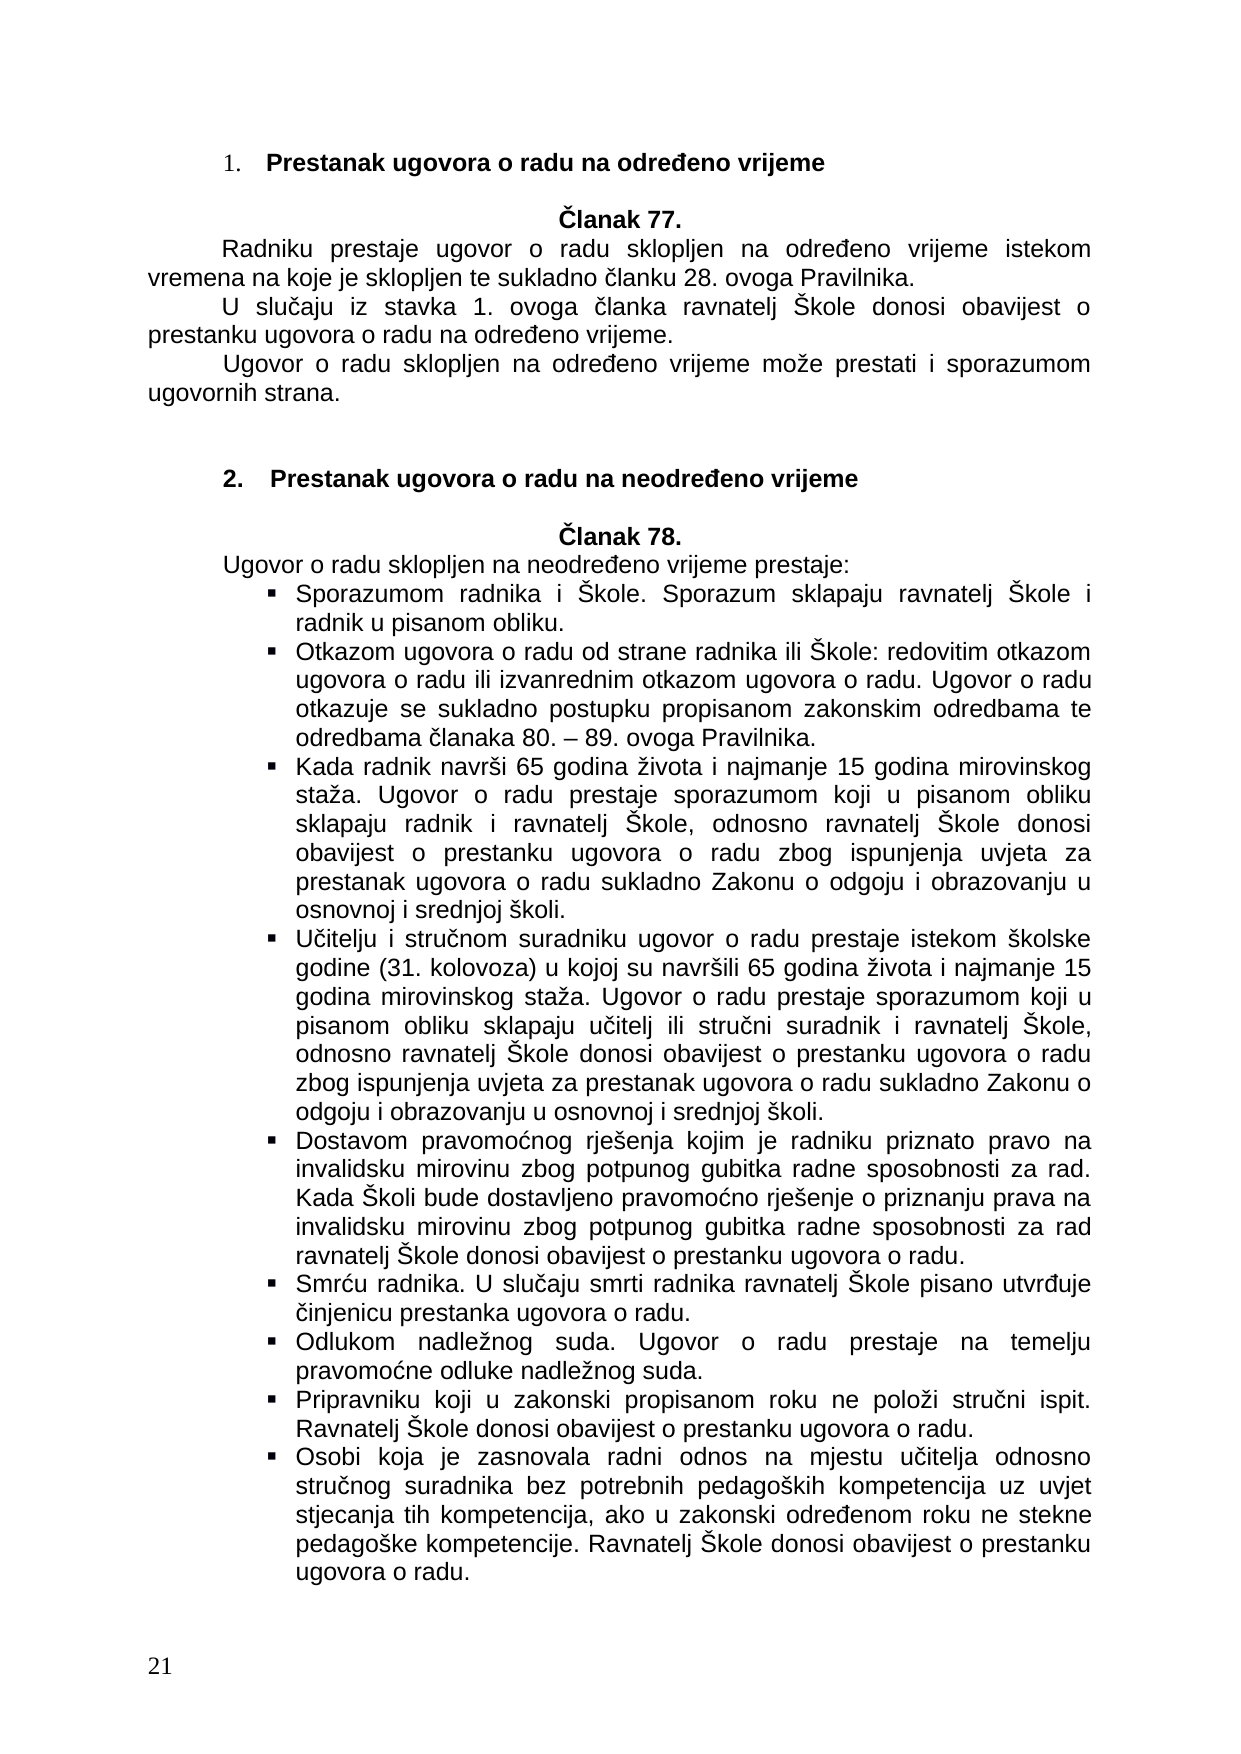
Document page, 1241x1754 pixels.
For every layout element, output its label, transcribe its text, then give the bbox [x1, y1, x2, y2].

text U slučaju iz stavka 1. ovoga članka ravnatelj Škole donosi obavijest o prestanku ugovora o radu na određeno vrijeme. [148, 291, 1093, 349]
list Prestanak ugovora o radu na određeno vrijeme [223, 148, 1093, 176]
text Članak 77. [148, 205, 1093, 234]
text Članak 78. [148, 521, 1093, 550]
list Prestanak ugovora o radu na neodređeno vrijeme [223, 464, 1093, 493]
text Radniku prestaje ugovor o radu sklopljen na određeno vrijeme istekom vremena na koje je sklopljen te sukladno članku 28. ovoga Pravilnika. [148, 234, 1093, 291]
list Kada radnik navrši 65 godina života i najmanje 15 godina mirovinskog staža. Ugovor o radu prestaje sporazumom koji u pisanom obliku sklapaju radnik i ravnatelj Škole, odnosno ravnatelj Škole donosi obavijest o prestanku ugovora o radu zbog ispunjenja uvjeta za prestanak ugovora o radu sukladno Zakonu o odgoju i obrazovanju u osnovnoj i srednjoj školi. [266, 752, 1093, 924]
list Smrću radnika. U slučaju smrti radnika ravnatelj Škole pisano utvrđuje činjenicu prestanka ugovora o radu. [266, 1269, 1093, 1327]
text Ugovor o radu sklopljen na neodređeno vrijeme prestaje: [148, 550, 1093, 579]
list Osobi koja je zasnovala radni odnos na mjestu učitelja odnosno stručnog suradnika bez potrebnih pedagoških kompetencija uz uvjet stjecanja tih kompetencija, ako u zakonski određenom roku ne stekne pedagoške kompetencije. Ravnatelj Škole donosi obavijest o prestanku ugovora o radu. [266, 1442, 1093, 1586]
list Sporazumom radnika i Škole. Sporazum sklapaju ravnatelj Škole i radnik u pisanom obliku. [266, 579, 1093, 637]
list Otkazom ugovora o radu od strane radnika ili Škole: redovitim otkazom ugovora o radu ili izvanrednim otkazom ugovora o radu. Ugovor o radu otkazuje se sukladno postupku propisanom zakonskim odredbama te odredbama članaka 80. – 89. ovoga Pravilnika. [266, 637, 1093, 752]
list Odlukom nadležnog suda. Ugovor o radu prestaje na temelju pravomoćne odluke nadležnog suda. [266, 1327, 1093, 1385]
text Ugovor o radu sklopljen na određeno vrijeme može prestati i sporazumom ugovornih strana. [148, 349, 1093, 406]
list Učitelju i stručnom suradniku ugovor o radu prestaje istekom školske godine (31. kolovoza) u kojoj su navršili 65 godina života i najmanje 15 godina mirovinskog staža. Ugovor o radu prestaje sporazumom koji u pisanom obliku sklapaju učitelj ili stručni suradnik i ravnatelj Škole, odnosno ravnatelj Škole donosi obavijest o prestanku ugovora o radu zbog ispunjenja uvjeta za prestanak ugovora o radu sukladno Zakonu o odgoju i obrazovanju u osnovnoj i srednjoj školi. [266, 924, 1093, 1126]
list Pripravniku koji u zakonski propisanom roku ne položi stručni ispit. Ravnatelj Škole donosi obavijest o prestanku ugovora o radu. [266, 1385, 1093, 1442]
list Dostavom pravomoćnog rješenja kojim je radniku priznato pravo na invalidsku mirovinu zbog potpunog gubitka radne sposobnosti za rad. Kada Školi bude dostavljeno pravomoćno rješenje o priznanju prava na invalidsku mirovinu zbog potpunog gubitka radne sposobnosti za rad ravnatelj Škole donosi obavijest o prestanku ugovora o radu. [266, 1126, 1093, 1269]
